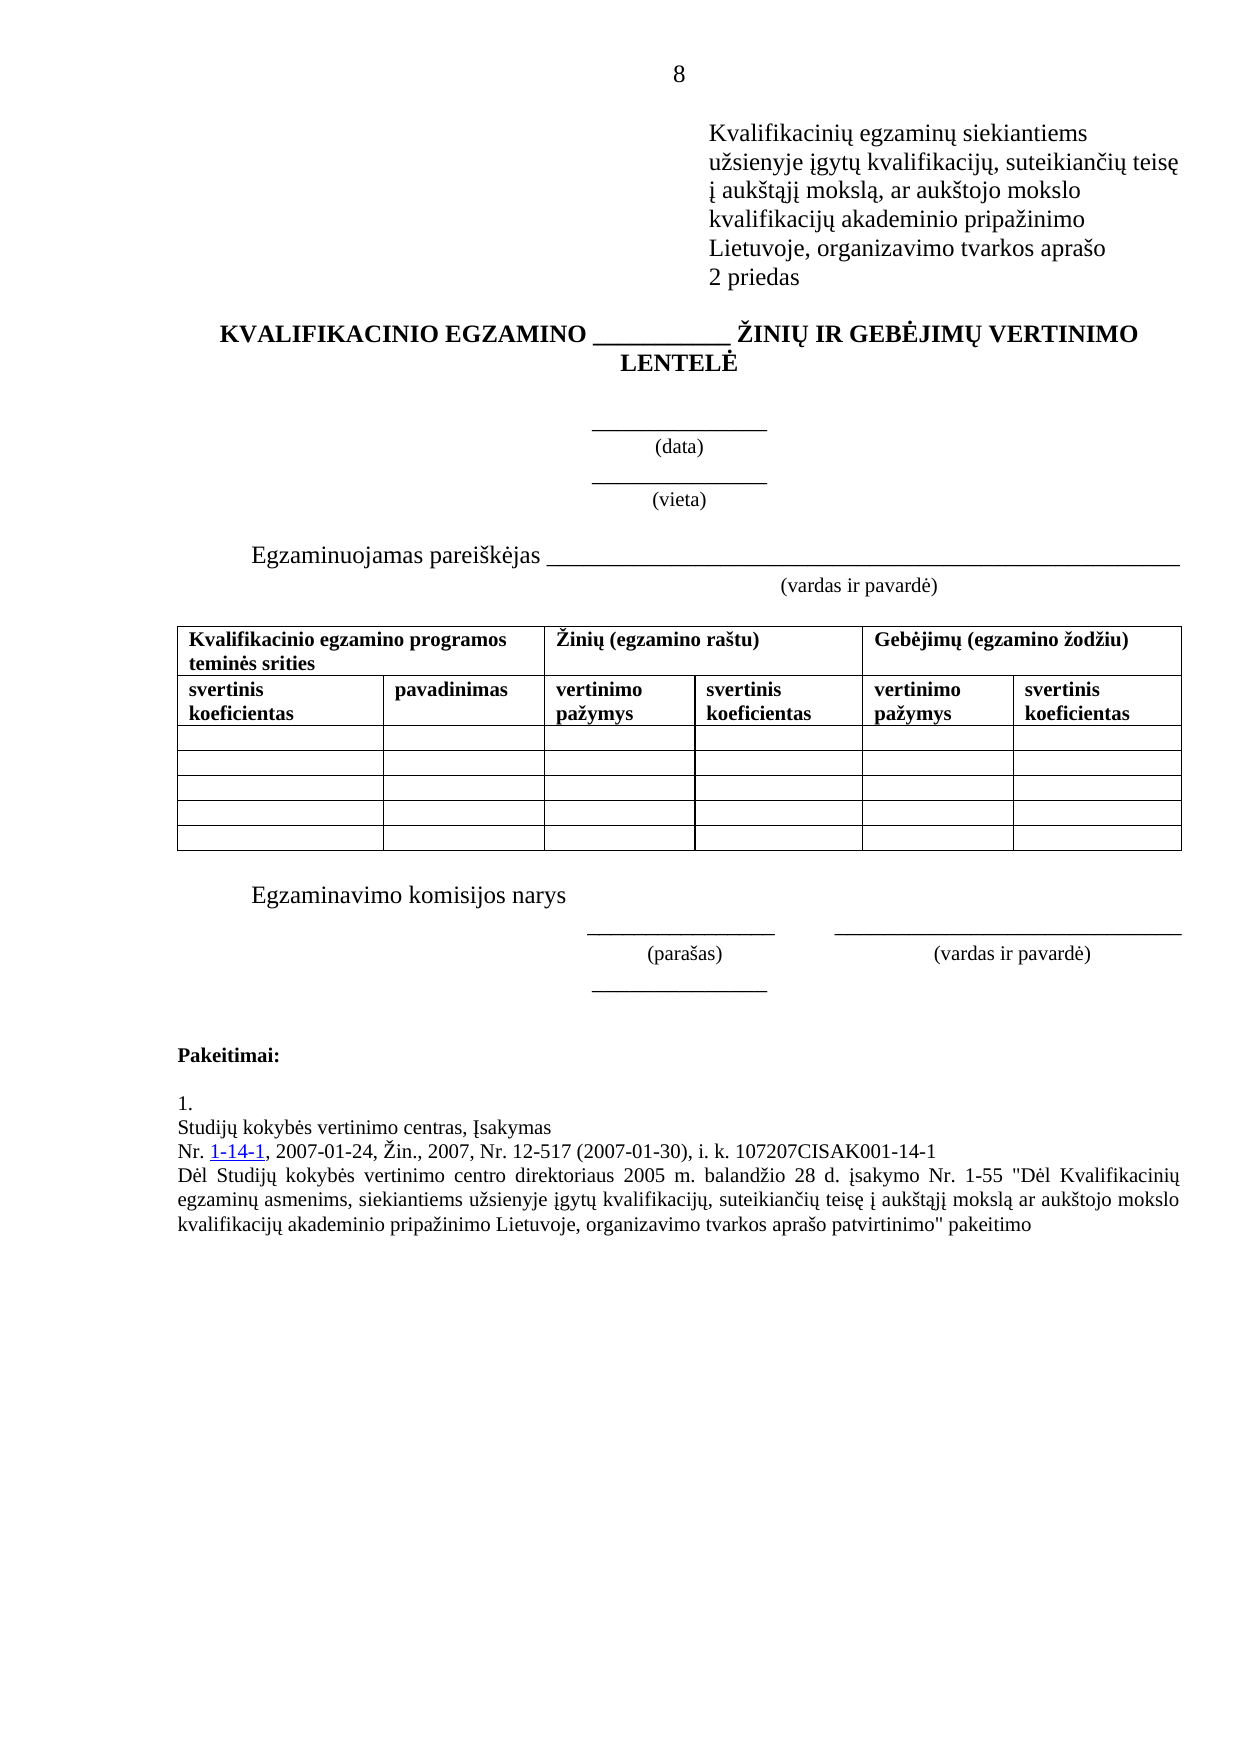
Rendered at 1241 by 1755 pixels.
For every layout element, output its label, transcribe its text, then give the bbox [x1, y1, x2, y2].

table_cell svertinis koeficientas [178, 676, 383, 724]
table_cell [178, 801, 383, 825]
table_cell [863, 726, 1013, 750]
text kvalifikacijų akademinio pripažinimo [177, 204, 1181, 233]
table_cell svertinis koeficientas [1014, 676, 1181, 724]
table_cell [1014, 776, 1181, 800]
table_cell [384, 801, 544, 825]
table_cell [545, 751, 694, 775]
text ______________ [177, 458, 1181, 487]
table_cell [178, 726, 383, 750]
table_cell [545, 726, 694, 750]
text Lietuvoje, organizavimo tvarkos aprašo [177, 233, 1181, 262]
text ______________ [177, 966, 1181, 995]
text 2 priedas [177, 262, 1181, 291]
table_cell [1014, 751, 1181, 775]
table_cell [545, 776, 694, 800]
table_cell [1014, 726, 1181, 750]
table_cell [384, 776, 544, 800]
table_cell [863, 801, 1013, 825]
text (data) [177, 434, 1181, 458]
table_cell [178, 751, 383, 775]
table_cell svertinis koeficientas [696, 676, 862, 724]
table_cell [696, 801, 862, 825]
table_cell [178, 826, 383, 850]
table_header Gebėjimų (egzamino žodžiu) [863, 627, 1181, 675]
table_cell [863, 776, 1013, 800]
table_cell [696, 751, 862, 775]
table_cell [863, 826, 1013, 850]
text 1. [177, 1091, 1181, 1115]
text į aukštąjį mokslą, ar aukštojo mokslo [177, 176, 1181, 204]
text Studijų kokybės vertinimo centras, Įsakymas [177, 1115, 1181, 1139]
table_cell [696, 776, 862, 800]
text (vieta) [177, 487, 1181, 511]
table_header Kvalifikacinio egzamino programos teminės srities [178, 627, 544, 675]
table_cell [178, 776, 383, 800]
table_cell [1014, 826, 1181, 850]
text Pakeitimai: [177, 1043, 1181, 1067]
table_cell [863, 751, 1013, 775]
table_cell [696, 726, 862, 750]
table_cell [696, 826, 862, 850]
text (parašas) (vardas ir pavardė) [177, 937, 1181, 966]
table_cell pavadinimas [384, 676, 544, 724]
table_cell [384, 726, 544, 750]
text ______________ [177, 406, 1181, 434]
table_cell [1014, 801, 1181, 825]
text Kvalifikacinių egzaminų siekiantiems [709, 118, 1181, 147]
text (vardas ir pavardė) [177, 569, 1181, 597]
text užsienyje įgytų kvalifikacijų, suteikiančių teisę [177, 147, 1181, 176]
table_cell vertinimo pažymys [863, 676, 1013, 724]
text Egzaminuojamas pareiškėjas [177, 540, 1181, 569]
table_cell [545, 826, 694, 850]
table_cell vertinimo pažymys [545, 676, 694, 724]
table_cell [384, 751, 544, 775]
text KVALIFIKACINIO EGZAMINO ___________ ŽINIŲ IR GEBĖJIMŲ VERTINIMO LENTELĖ [177, 319, 1181, 377]
text Dėl Studijų kokybės vertinimo centro direktoriaus 2005 m. balandžio 28 d. įsakymo Nr. 1-55 "Dėl Kvalifikacinių egzaminų asmenims, siekiantiems užsienyje įgytų kvalifikacijų, suteikiančių teisę į aukštąjį mokslą ar aukštojo mokslo kvalifikacijų akademinio pripažinimo Lietuvoje, organizavimo tvarkos aprašo patvirtinimo" pakeitimo [177, 1163, 1181, 1236]
text Egzaminavimo komisijos narys [177, 880, 1181, 909]
table_cell [545, 801, 694, 825]
table_cell [384, 826, 544, 850]
text Nr. 1-14-1, 2007-01-24, Žin., 2007, Nr. 12-517 (2007-01-30), i. k. 107207CISAK001-14-1 [177, 1139, 1181, 1163]
table_header Žinių (egzamino raštu) [545, 627, 862, 675]
